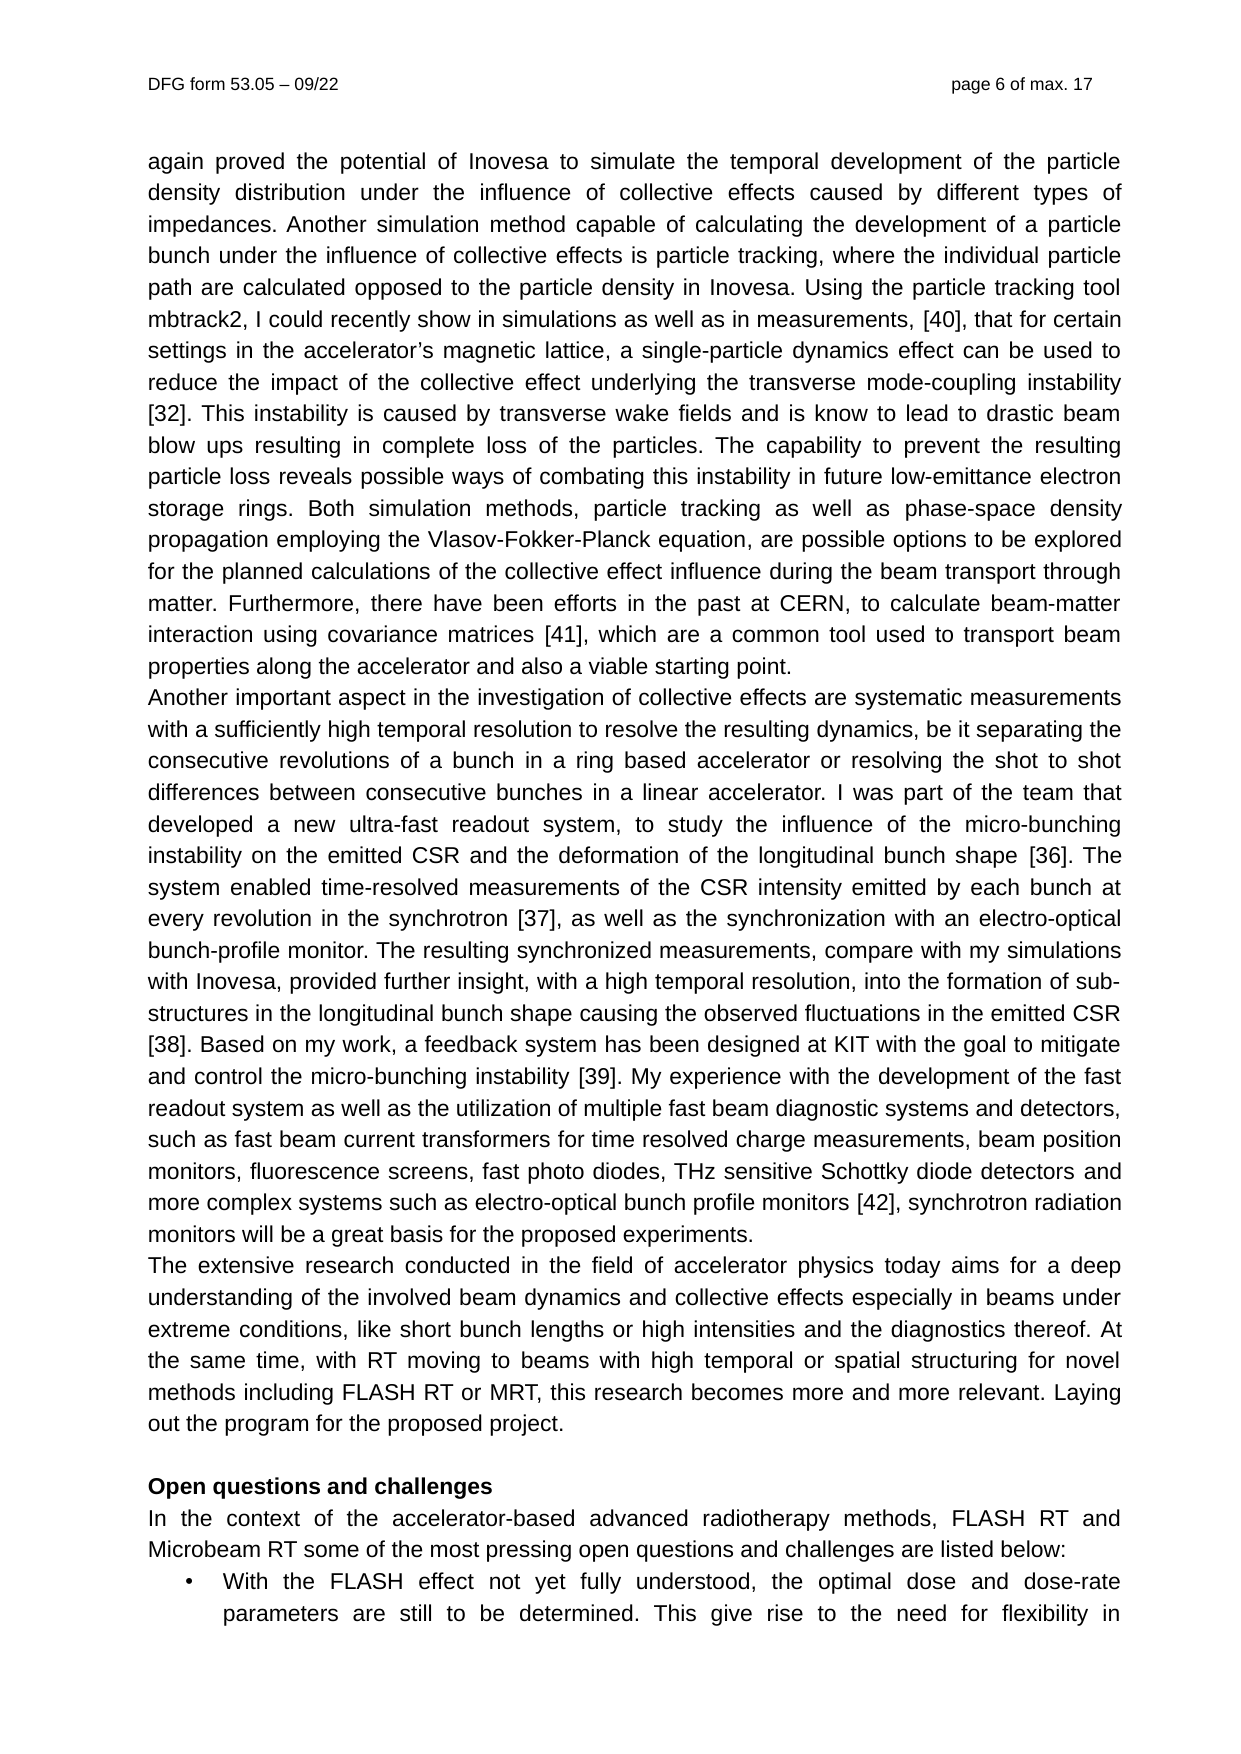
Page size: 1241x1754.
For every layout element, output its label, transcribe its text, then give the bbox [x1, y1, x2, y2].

text Another important aspect in the investigation of collective effects are systematic measurements with a sufficiently high temporal resolution to resolve the resulting dynamics, be it separating the consecutive revolutions of a bunch in a ring based accelerator or resolving the shot to shot differences between consecutive bunches in a linear accelerator. I was part of the team that developed a new ultra-fast readout system, to study the influence of the micro-bunching instability on the emitted CSR and the deformation of the longitudinal bunch shape [36]. The system enabled time-resolved measurements of the CSR intensity emitted by each bunch at every revolution in the synchrotron [37], as well as the synchronization with an electro-optical bunch-profile monitor. The resulting synchronized measurements, compare with my simulations with Inovesa, provided further insight, with a high temporal resolution, into the formation of sub-structures in the longitudinal bunch shape causing the observed fluctuations in the emitted CSR [38]. Based on my work, a feedback system has been designed at KIT with the goal to mitigate and control the micro-bunching instability [39]. My experience with the development of the fast readout system as well as the utilization of multiple fast beam diagnostic systems and detectors, such as fast beam current transformers for time resolved charge measurements, beam position monitors, fluorescence screens, fast photo diodes, THz sensitive Schottky diode detectors and more complex systems such as electro-optical bunch profile monitors [42], synchrotron radiation monitors will be a great basis for the proposed experiments. [148, 684, 1122, 1247]
text In the context of the accelerator-based advanced radiotherapy methods, FLASH RT and Microbeam RT some of the most pressing open questions and challenges are listed below: [148, 1505, 1122, 1563]
list With the FLASH effect not yet fully understood, the optimal dose and dose-rate parameters are still to be determined. This give rise to the need for flexibility in [185, 1568, 1122, 1626]
text Open questions and challenges [148, 1473, 1122, 1500]
text The extensive research conducted in the field of accelerator physics today aims for a deep understanding of the involved beam dynamics and collective effects especially in beams under extreme conditions, like short bunch lengths or high intensities and the diagnostics thereof. At the same time, with RT moving to beams with high temporal or spatial structuring for novel methods including FLASH RT or MRT, this research becomes more and more relevant. Laying out the program for the proposed project. [148, 1252, 1122, 1437]
text again proved the potential of Inovesa to simulate the temporal development of the particle density distribution under the influence of collective effects caused by different types of impedances. Another simulation method capable of calculating the development of a particle bunch under the influence of collective effects is particle tracking, where the individual particle path are calculated opposed to the particle density in Inovesa. Using the particle tracking tool mbtrack2, I could recently show in simulations as well as in measurements, [40], that for certain settings in the accelerator’s magnetic lattice, a single-particle dynamics effect can be used to reduce the impact of the collective effect underlying the transverse mode-coupling instability [32]. This instability is caused by transverse wake fields and is know to lead to drastic beam blow ups resulting in complete loss of the particles. The capability to prevent the resulting particle loss reveals possible ways of combating this instability in future low-emittance electron storage rings. Both simulation methods, particle tracking as well as phase-space density propagation employing the Vlasov-Fokker-Planck equation, are possible options to be explored for the planned calculations of the collective effect influence during the beam transport through matter. Furthermore, there have been efforts in the past at CERN, to calculate beam-matter interaction using covariance matrices [41], which are a common tool used to transport beam properties along the accelerator and also a viable starting point. [148, 148, 1122, 679]
